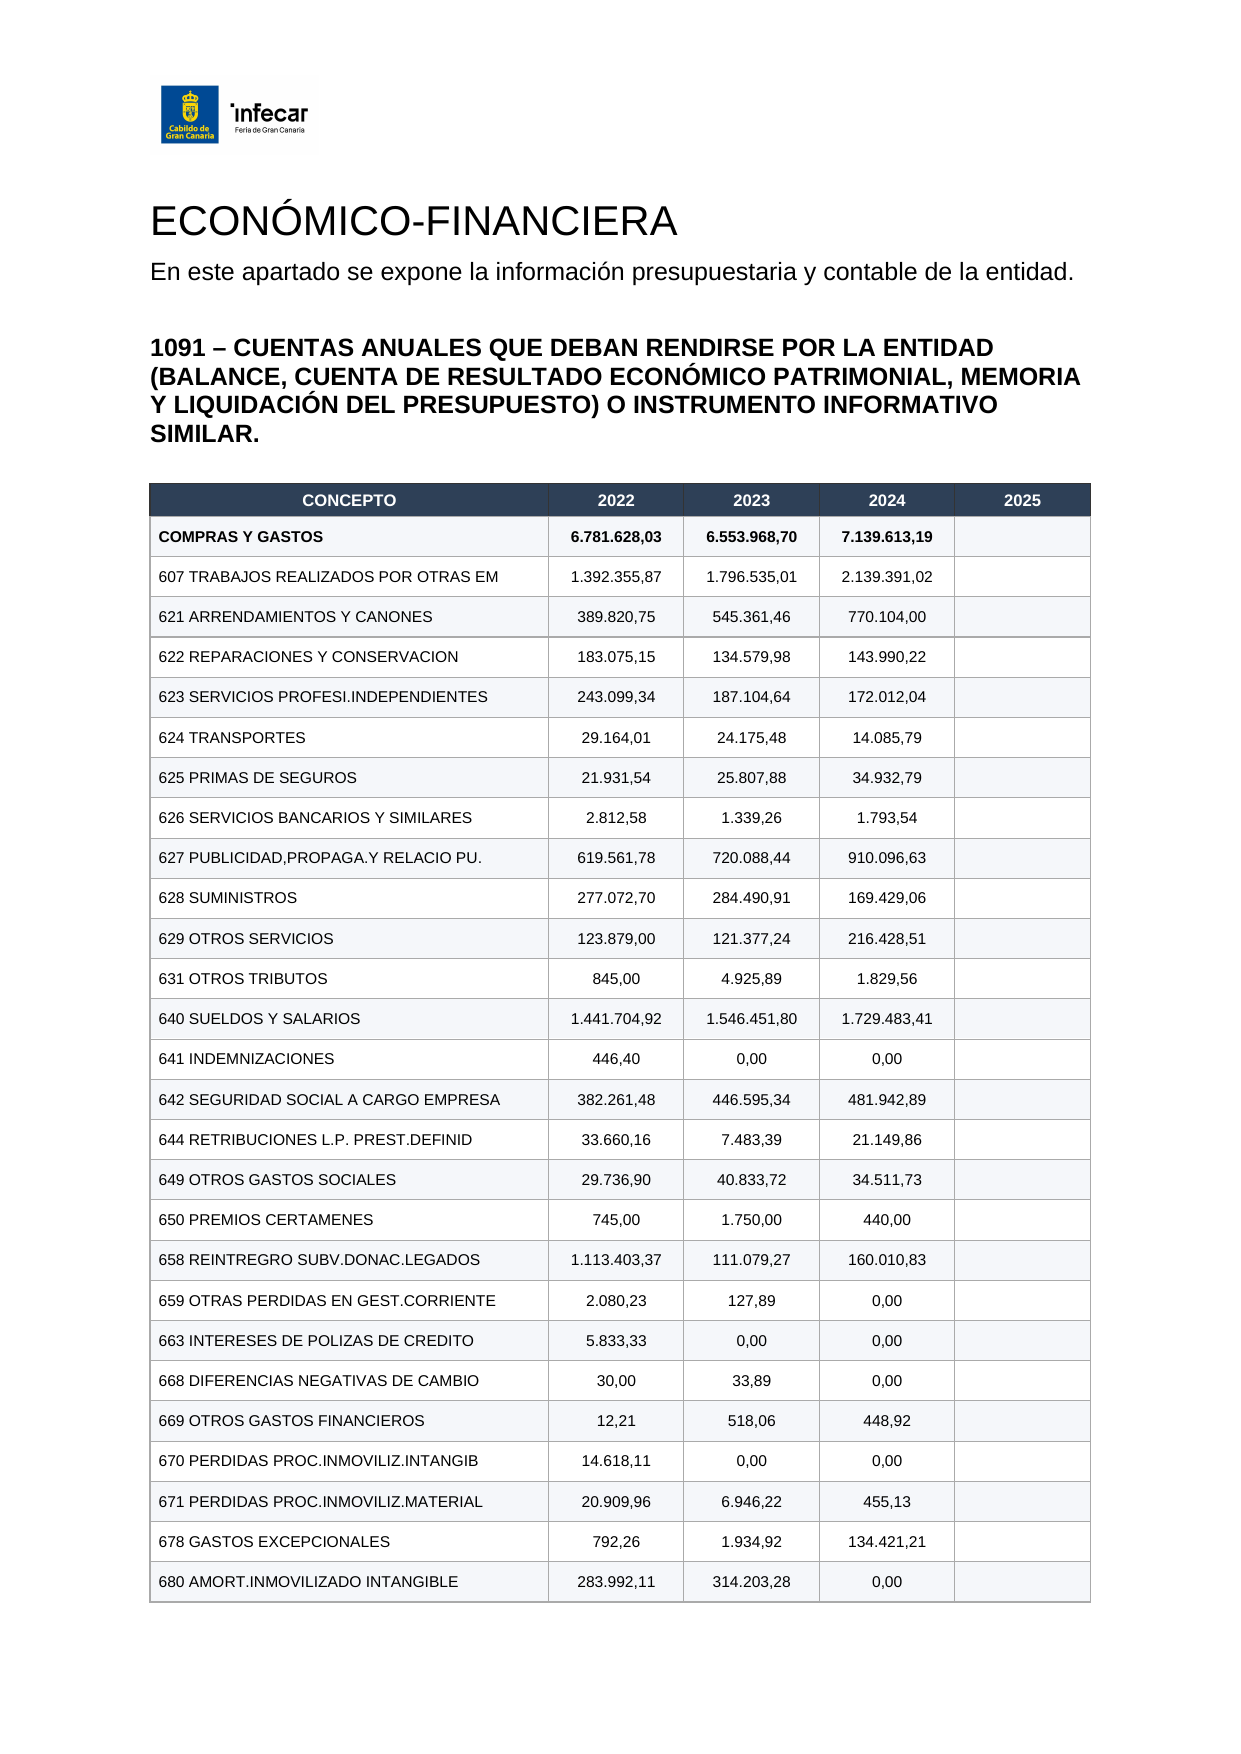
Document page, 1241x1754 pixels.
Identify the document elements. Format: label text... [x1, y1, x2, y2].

table_cell [955, 1281, 1090, 1320]
subtitle ECONÓMICO-FINANCIERA [150, 196, 1090, 244]
table_cell 1.392.355,87 [549, 557, 683, 596]
table_cell [955, 1522, 1090, 1561]
table_cell 123.879,00 [549, 919, 683, 958]
table_cell 910.096,63 [820, 839, 954, 878]
table_cell 243.099,34 [549, 678, 683, 717]
table_cell 169.429,06 [820, 879, 954, 918]
table_cell 627 PUBLICIDAD,PROPAGA.Y RELACIO PU. [151, 839, 548, 878]
table_cell 24.175,48 [684, 718, 819, 757]
picture [150, 75, 319, 155]
table_cell [955, 678, 1090, 717]
table_cell 446.595,34 [684, 1080, 819, 1119]
table_cell [955, 517, 1090, 556]
table_cell 29.164,01 [549, 718, 683, 757]
table_cell 631 OTROS TRIBUTOS [151, 959, 548, 998]
table_cell 14.618,11 [549, 1442, 683, 1481]
table_cell 1.934,92 [684, 1522, 819, 1561]
table_cell 641 INDEMNIZACIONES [151, 1040, 548, 1079]
table_cell 0,00 [684, 1040, 819, 1079]
table_cell 624 TRANSPORTES [151, 718, 548, 757]
table_cell 680 AMORT.INMOVILIZADO INTANGIBLE [151, 1562, 548, 1601]
table_cell 389.820,75 [549, 597, 683, 636]
table_cell 640 SUELDOS Y SALARIOS [151, 999, 548, 1038]
table_cell 314.203,28 [684, 1562, 819, 1601]
table_cell [955, 758, 1090, 797]
table_cell 671 PERDIDAS PROC.INMOVILIZ.MATERIAL [151, 1482, 548, 1521]
table_cell 2.139.391,02 [820, 557, 954, 596]
text 1091 – CUENTAS ANUALES QUE DEBAN RENDIRSE POR LA ENTIDAD (BALANCE, CUENTA DE RESULTADO ECONÓMICO PATRIMONIAL, MEMORIA Y LIQUIDACIÓN DEL PRESUPUESTO) O INSTRUMENTO INFORMATIVO SIMILAR. [150, 333, 1090, 448]
table_header 2024 [820, 484, 954, 516]
text En este apartado se expone la información presupuestaria y contable de la entidad. [150, 257, 1090, 286]
table_cell 172.012,04 [820, 678, 954, 717]
table_cell 12,21 [549, 1401, 683, 1441]
table_cell 545.361,46 [684, 597, 819, 636]
table_header 2022 [549, 484, 683, 516]
table_cell 622 REPARACIONES Y CONSERVACION [151, 638, 548, 677]
table_cell [955, 638, 1090, 677]
table_cell 1.441.704,92 [549, 999, 683, 1038]
table_cell 628 SUMINISTROS [151, 879, 548, 918]
table_header 2023 [684, 484, 819, 516]
table_cell 5.833,33 [549, 1321, 683, 1360]
table_cell 650 PREMIOS CERTAMENES [151, 1200, 548, 1239]
table_cell 770.104,00 [820, 597, 954, 636]
table_cell 30,00 [549, 1361, 683, 1400]
table_cell 34.511,73 [820, 1160, 954, 1199]
table_cell 0,00 [820, 1361, 954, 1400]
table_cell 183.075,15 [549, 638, 683, 677]
table_cell [955, 1120, 1090, 1159]
table_cell 625 PRIMAS DE SEGUROS [151, 758, 548, 797]
table_cell 0,00 [820, 1321, 954, 1360]
table_cell 440,00 [820, 1200, 954, 1239]
table_cell 629 OTROS SERVICIOS [151, 919, 548, 958]
table_cell 670 PERDIDAS PROC.INMOVILIZ.INTANGIB [151, 1442, 548, 1481]
table_cell 2.812,58 [549, 798, 683, 837]
table_cell 0,00 [684, 1321, 819, 1360]
table_cell 1.793,54 [820, 798, 954, 837]
table_cell 518,06 [684, 1401, 819, 1441]
table_cell 668 DIFERENCIAS NEGATIVAS DE CAMBIO [151, 1361, 548, 1400]
table_cell 34.932,79 [820, 758, 954, 797]
table_cell 7.139.613,19 [820, 517, 954, 556]
table_cell 678 GASTOS EXCEPCIONALES [151, 1522, 548, 1561]
table_cell 1.729.483,41 [820, 999, 954, 1038]
table_cell 127,89 [684, 1281, 819, 1320]
table_cell [955, 1442, 1090, 1481]
table_cell 40.833,72 [684, 1160, 819, 1199]
table_cell 160.010,83 [820, 1241, 954, 1280]
table_cell [955, 597, 1090, 636]
table_cell [955, 959, 1090, 998]
table_cell [955, 1401, 1090, 1441]
table_cell 1.829,56 [820, 959, 954, 998]
table_cell [955, 718, 1090, 757]
table_cell 448,92 [820, 1401, 954, 1441]
table_cell 284.490,91 [684, 879, 819, 918]
table_cell 21.149,86 [820, 1120, 954, 1159]
table_cell [955, 1160, 1090, 1199]
table_cell [955, 879, 1090, 918]
table_cell 0,00 [820, 1562, 954, 1601]
table_cell 6.553.968,70 [684, 517, 819, 556]
table_cell 626 SERVICIOS BANCARIOS Y SIMILARES [151, 798, 548, 837]
table_cell 20.909,96 [549, 1482, 683, 1521]
table_cell 845,00 [549, 959, 683, 998]
table_cell 1.339,26 [684, 798, 819, 837]
table_cell [955, 557, 1090, 596]
table_cell 720.088,44 [684, 839, 819, 878]
table_cell 2.080,23 [549, 1281, 683, 1320]
table_cell 1.546.451,80 [684, 999, 819, 1038]
table_cell 6.781.628,03 [549, 517, 683, 556]
table_cell [955, 798, 1090, 837]
table_cell 619.561,78 [549, 839, 683, 878]
table_cell 283.992,11 [549, 1562, 683, 1601]
table_cell [955, 1241, 1090, 1280]
table_cell 0,00 [820, 1281, 954, 1320]
table_cell 658 REINTREGRO SUBV.DONAC.LEGADOS [151, 1241, 548, 1280]
table_cell 663 INTERESES DE POLIZAS DE CREDITO [151, 1321, 548, 1360]
table_cell 134.421,21 [820, 1522, 954, 1561]
table_cell 134.579,98 [684, 638, 819, 677]
table_cell 644 RETRIBUCIONES L.P. PREST.DEFINID [151, 1120, 548, 1159]
table_cell 33.660,16 [549, 1120, 683, 1159]
table_cell 143.990,22 [820, 638, 954, 677]
table_cell 216.428,51 [820, 919, 954, 958]
table_cell 623 SERVICIOS PROFESI.INDEPENDIENTES [151, 678, 548, 717]
table_cell 21.931,54 [549, 758, 683, 797]
table_cell [955, 1080, 1090, 1119]
table_cell 14.085,79 [820, 718, 954, 757]
table_cell 607 TRABAJOS REALIZADOS POR OTRAS EM [151, 557, 548, 596]
table_cell 29.736,90 [549, 1160, 683, 1199]
table_cell 481.942,89 [820, 1080, 954, 1119]
table_cell COMPRAS Y GASTOS [151, 517, 548, 556]
table_cell 659 OTRAS PERDIDAS EN GEST.CORRIENTE [151, 1281, 548, 1320]
table_cell 621 ARRENDAMIENTOS Y CANONES [151, 597, 548, 636]
table_cell 382.261,48 [549, 1080, 683, 1119]
table_cell [955, 1562, 1090, 1601]
table_cell 0,00 [820, 1040, 954, 1079]
table_cell 745,00 [549, 1200, 683, 1239]
table_header CONCEPTO [151, 484, 548, 516]
table_cell 669 OTROS GASTOS FINANCIEROS [151, 1401, 548, 1441]
table_cell 446,40 [549, 1040, 683, 1079]
table_cell 111.079,27 [684, 1241, 819, 1280]
table_cell [955, 999, 1090, 1038]
table_cell [955, 839, 1090, 878]
table_cell 792,26 [549, 1522, 683, 1561]
table_cell 121.377,24 [684, 919, 819, 958]
table_cell [955, 1361, 1090, 1400]
table_cell 649 OTROS GASTOS SOCIALES [151, 1160, 548, 1199]
table_cell [955, 919, 1090, 958]
table_cell 187.104,64 [684, 678, 819, 717]
table_cell [955, 1200, 1090, 1239]
table_cell [955, 1040, 1090, 1079]
table_cell 642 SEGURIDAD SOCIAL A CARGO EMPRESA [151, 1080, 548, 1119]
table_cell 0,00 [820, 1442, 954, 1481]
table_cell 4.925,89 [684, 959, 819, 998]
table_cell 1.750,00 [684, 1200, 819, 1239]
table_cell 25.807,88 [684, 758, 819, 797]
table_cell 6.946,22 [684, 1482, 819, 1521]
table_cell 1.113.403,37 [549, 1241, 683, 1280]
table_cell 1.796.535,01 [684, 557, 819, 596]
table_cell 277.072,70 [549, 879, 683, 918]
table_header 2025 [955, 484, 1090, 516]
table_cell 7.483,39 [684, 1120, 819, 1159]
table_cell 33,89 [684, 1361, 819, 1400]
table_cell [955, 1482, 1090, 1521]
table_cell 455,13 [820, 1482, 954, 1521]
table_cell 0,00 [684, 1442, 819, 1481]
table_cell [955, 1321, 1090, 1360]
